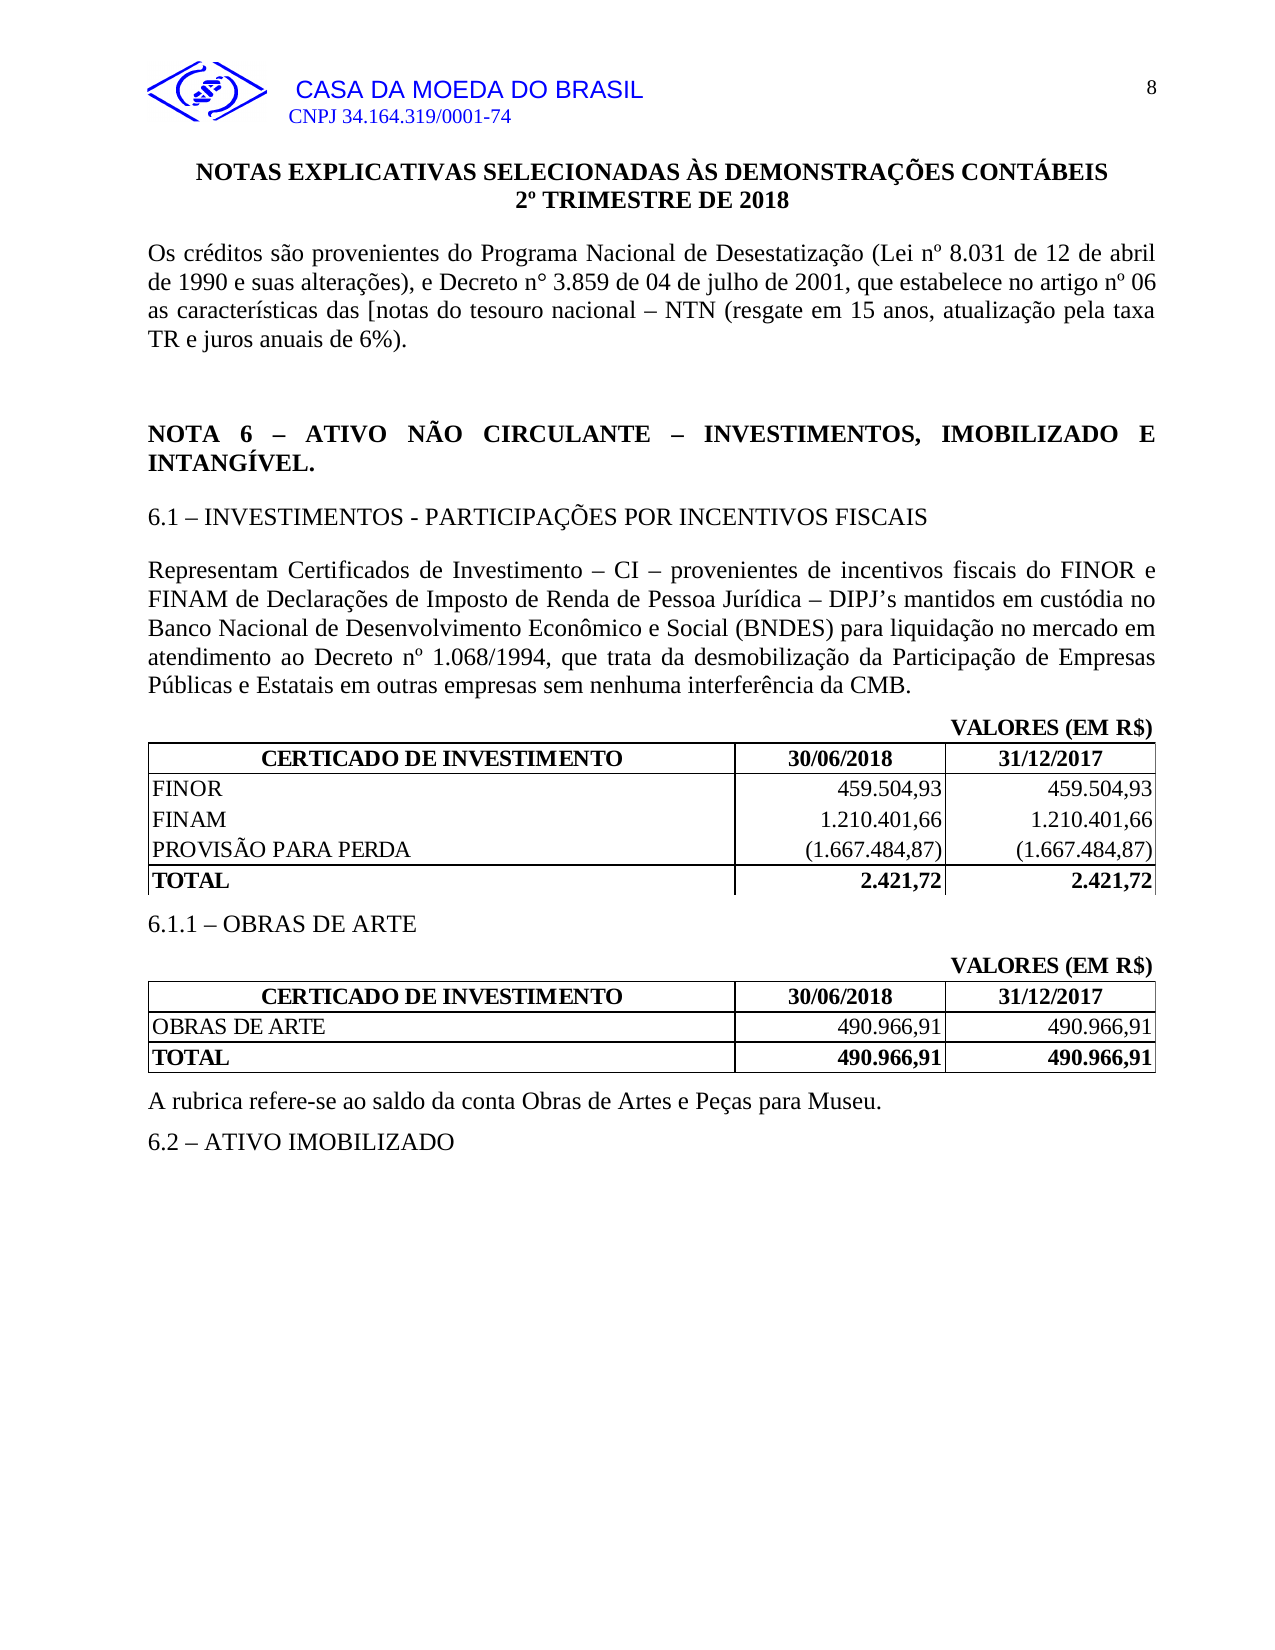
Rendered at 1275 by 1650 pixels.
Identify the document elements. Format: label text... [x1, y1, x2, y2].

text A rubrica refere-se ao saldo da conta Obras de Artes e Peças para Museu. [148, 1086, 1157, 1115]
text 6.1 – INVESTIMENTOS - PARTICIPAÇÕES POR INCENTIVOS FISCAIS [148, 502, 1157, 531]
text Os créditos são provenientes do Programa Nacional de Desestatização (Lei nº 8.031 de 12 de abril de 1990 e suas alterações), e Decreto n° 3.859 de 04 de julho de 2001, que estabelece no artigo nº 06 as características das [notas do tesouro nacional – NTN (resgate em 15 anos, atualização pela taxa TR e juros anuais de 6%). [148, 238, 1157, 353]
text NOTA 6 – ATIVO NÃO CIRCULANTE – INVESTIMENTOS, IMOBILIZADO E INTANGÍVEL. [148, 419, 1157, 477]
text Representam Certificados de Investimento – CI – provenientes de incentivos fiscais do FINOR e FINAM de Declarações de Imposto de Renda de Pessoa Jurídica – DIPJ’s mantidos em custódia no Banco Nacional de Desenvolvimento Econômico e Social (BNDES) para liquidação no mercado em atendimento ao Decreto nº 1.068/1994, que trata da desmobilização da Participação de Empresas Públicas e Estatais em outras empresas sem nenhuma interferência da CMB. [148, 556, 1157, 699]
text 6.2 – ATIVO IMOBILIZADO [148, 1127, 1157, 1156]
text 6.1.1 – OBRAS DE ARTE [148, 909, 1157, 938]
